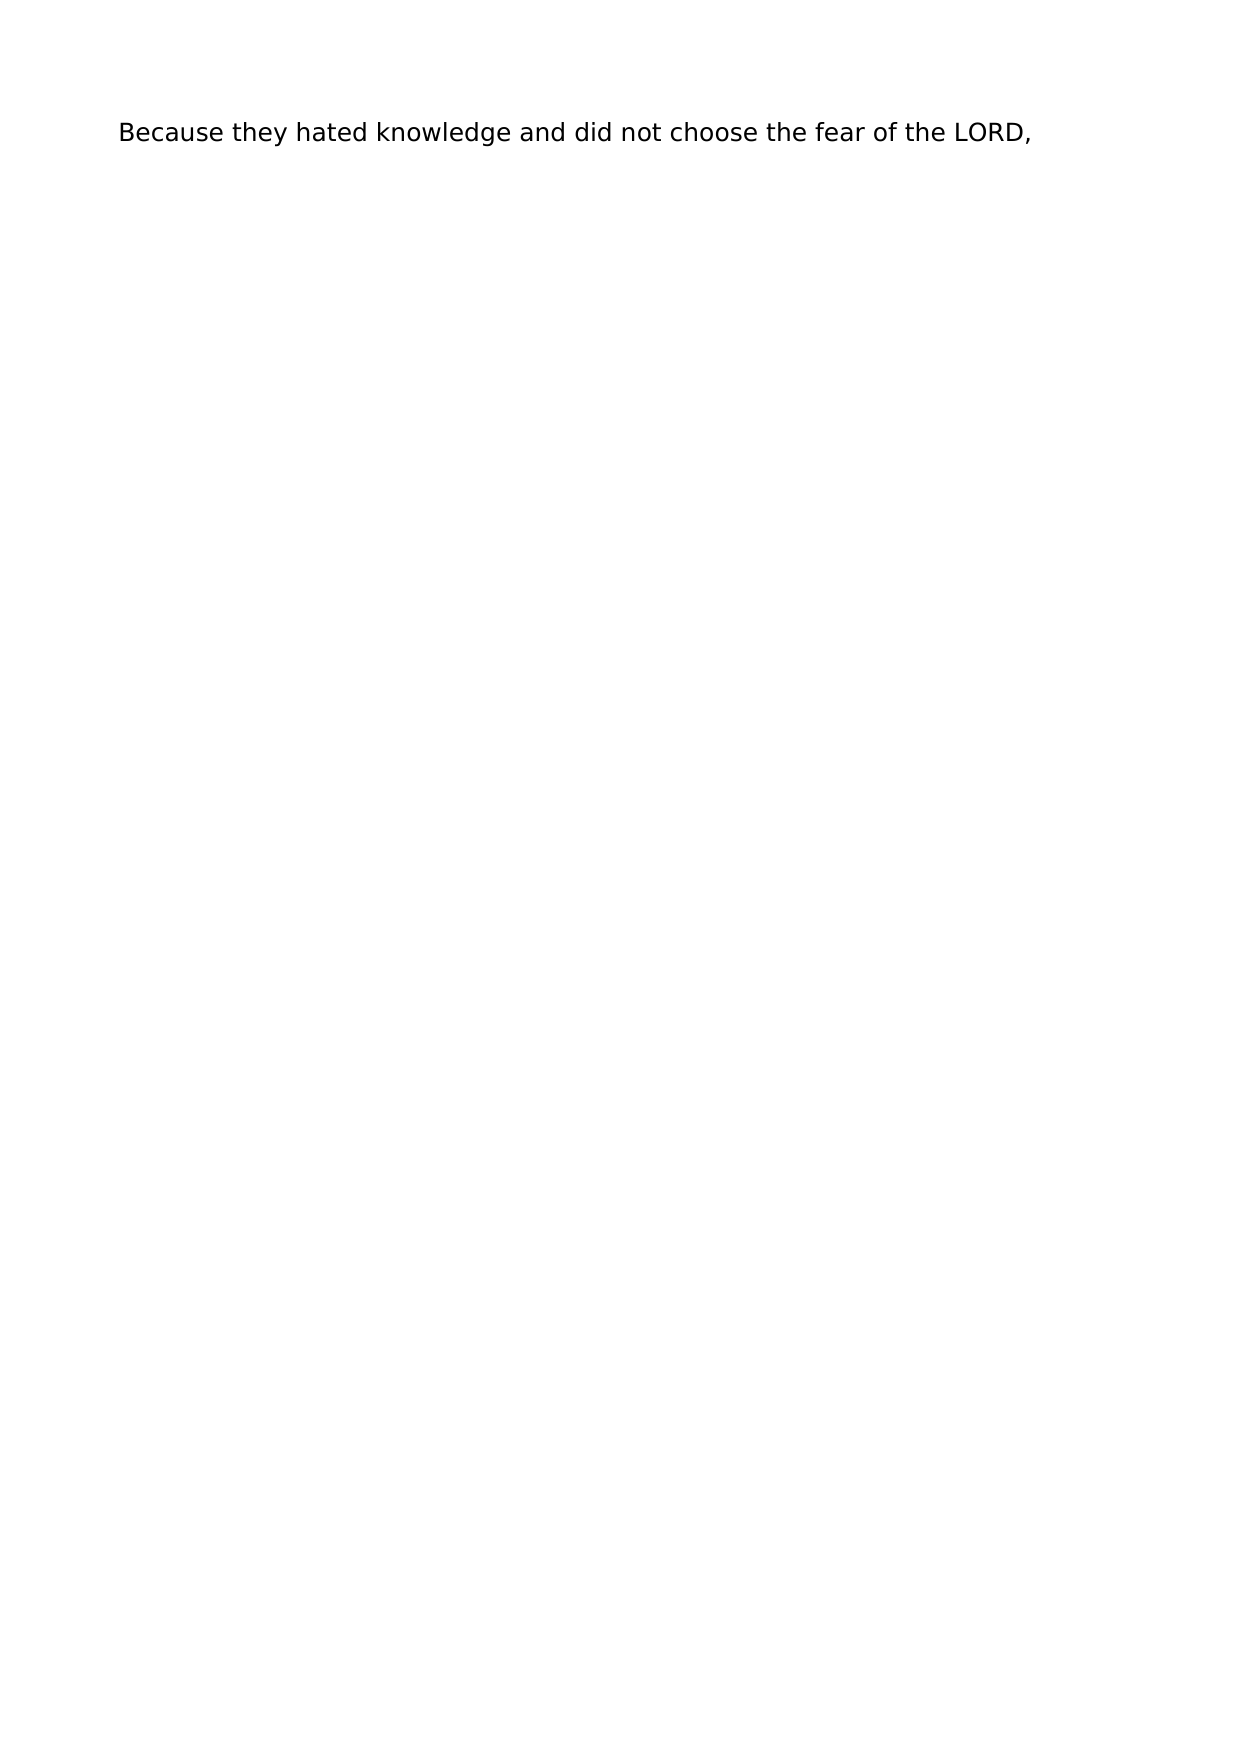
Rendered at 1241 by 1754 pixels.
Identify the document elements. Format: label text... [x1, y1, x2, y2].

text Because they hated knowledge and did not choose the fear of the LORD, [118, 118, 1122, 147]
